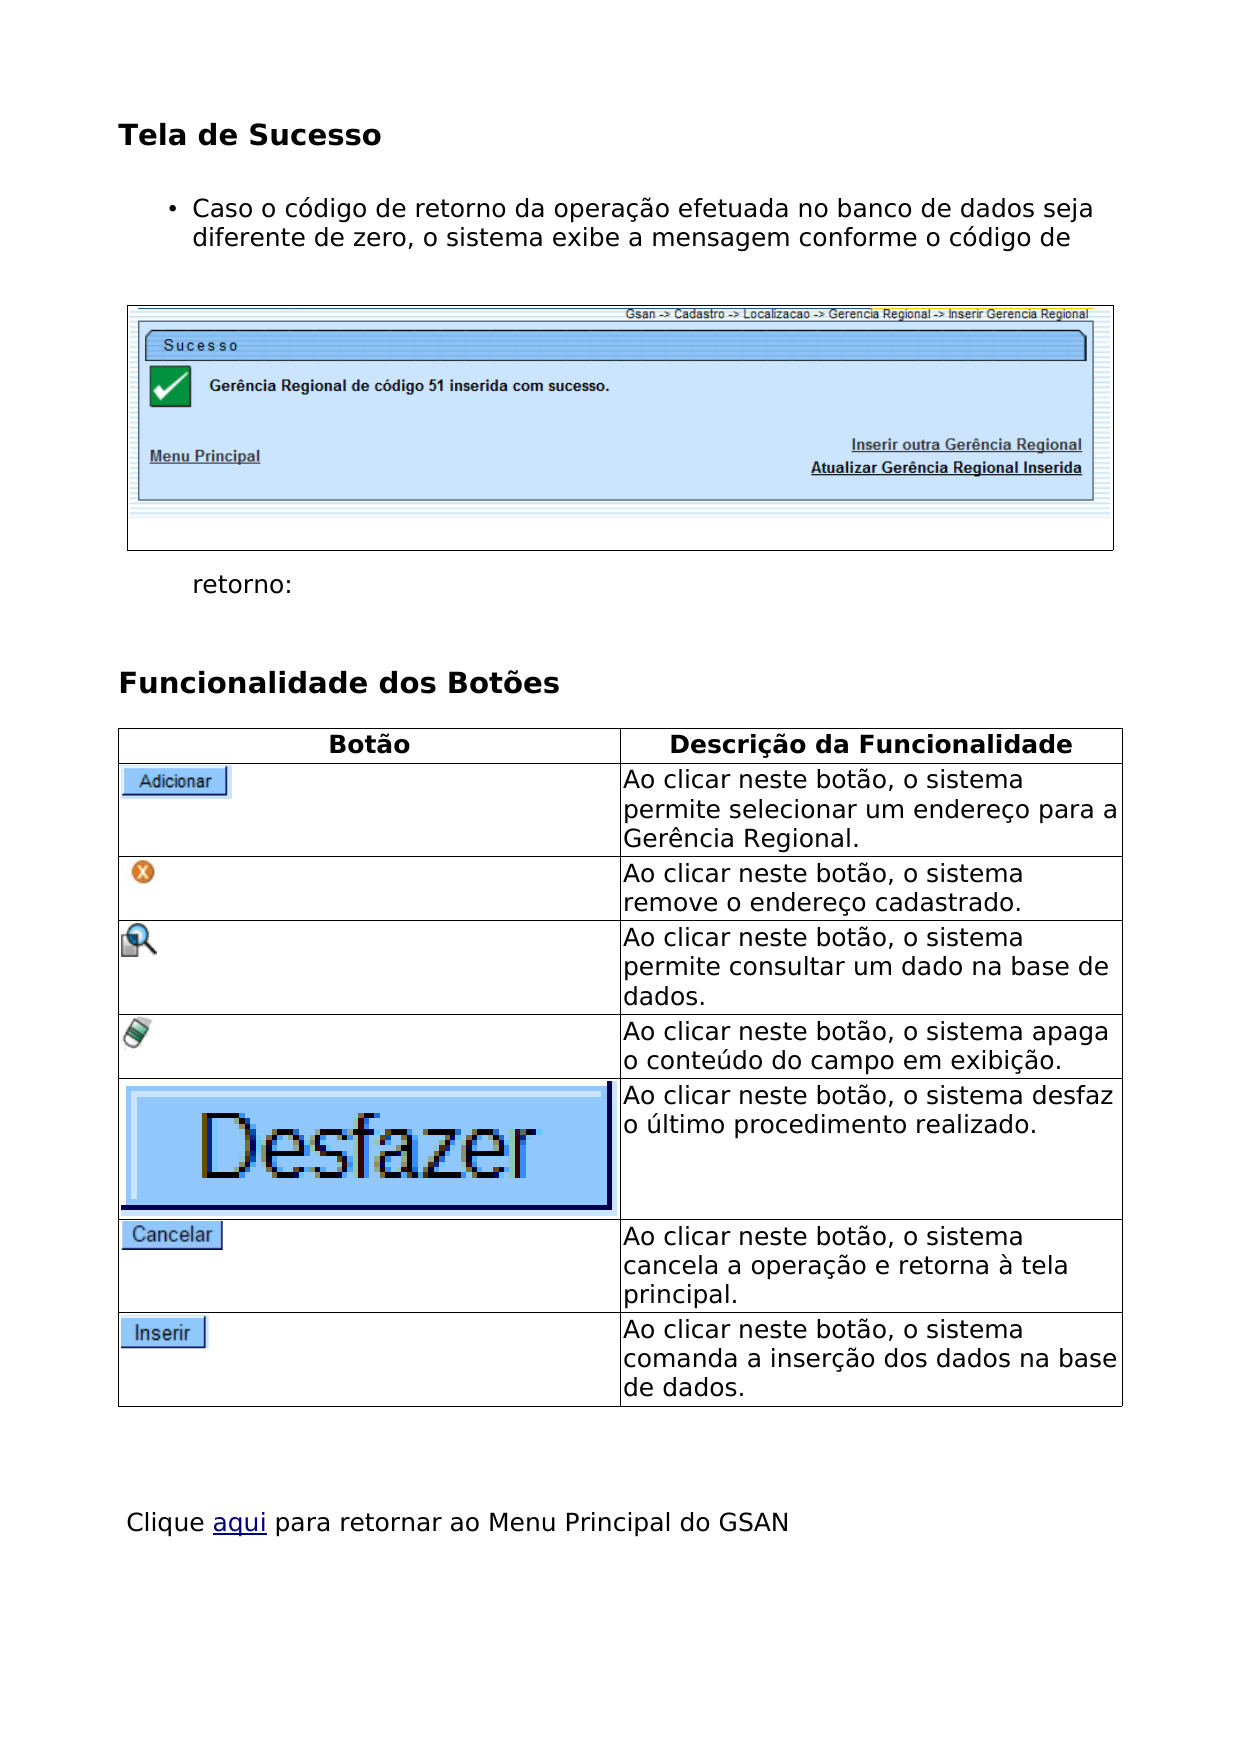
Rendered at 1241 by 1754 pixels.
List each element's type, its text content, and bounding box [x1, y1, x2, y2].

table_header Descrição da Funcionalidade [621, 729, 1122, 763]
table_cell [119, 921, 620, 1014]
table_cell [119, 857, 620, 920]
table_cell [119, 764, 620, 856]
picture [121, 859, 164, 885]
subtitle Tela de Sucesso [118, 118, 1122, 152]
table_cell Ao clicar neste botão, o sistema remove o endereço cadastrado. [621, 857, 1122, 920]
list Caso o código de retorno da operação efetuada no banco de dados seja diferente de zero, o sistema exibe a mensagem conforme o código de [177, 194, 1122, 282]
text Clique aqui para retornar ao Menu Principal do GSAN [118, 1421, 1122, 1537]
table_header Botão [119, 729, 620, 763]
picture [129, 308, 1111, 518]
picture [121, 1221, 223, 1250]
table_cell [119, 1220, 620, 1312]
picture [121, 1016, 153, 1050]
list retorno: [177, 559, 1122, 600]
table_cell [119, 1079, 620, 1219]
table_cell Ao clicar neste botão, o sistema apaga o conteúdo do campo em exibição. [621, 1015, 1122, 1078]
picture [121, 1081, 618, 1216]
picture [121, 923, 157, 957]
table_cell [119, 1313, 620, 1406]
table_header [128, 306, 1113, 550]
table_cell Ao clicar neste botão, o sistema comanda a inserção dos dados na base de dados. [621, 1313, 1122, 1406]
table_cell Ao clicar neste botão, o sistema permite selecionar um endereço para a Gerência Regional. [621, 764, 1122, 856]
table_cell Ao clicar neste botão, o sistema cancela a operação e retorna à tela principal. [621, 1220, 1122, 1312]
picture [121, 1315, 209, 1350]
table_cell Ao clicar neste botão, o sistema permite consultar um dado na base de dados. [621, 921, 1122, 1014]
picture [121, 765, 232, 799]
table_cell [119, 1015, 620, 1078]
subtitle Funcionalidade dos Botões [118, 666, 1122, 700]
table_cell Ao clicar neste botão, o sistema desfaz o último procedimento realizado. [621, 1079, 1122, 1219]
